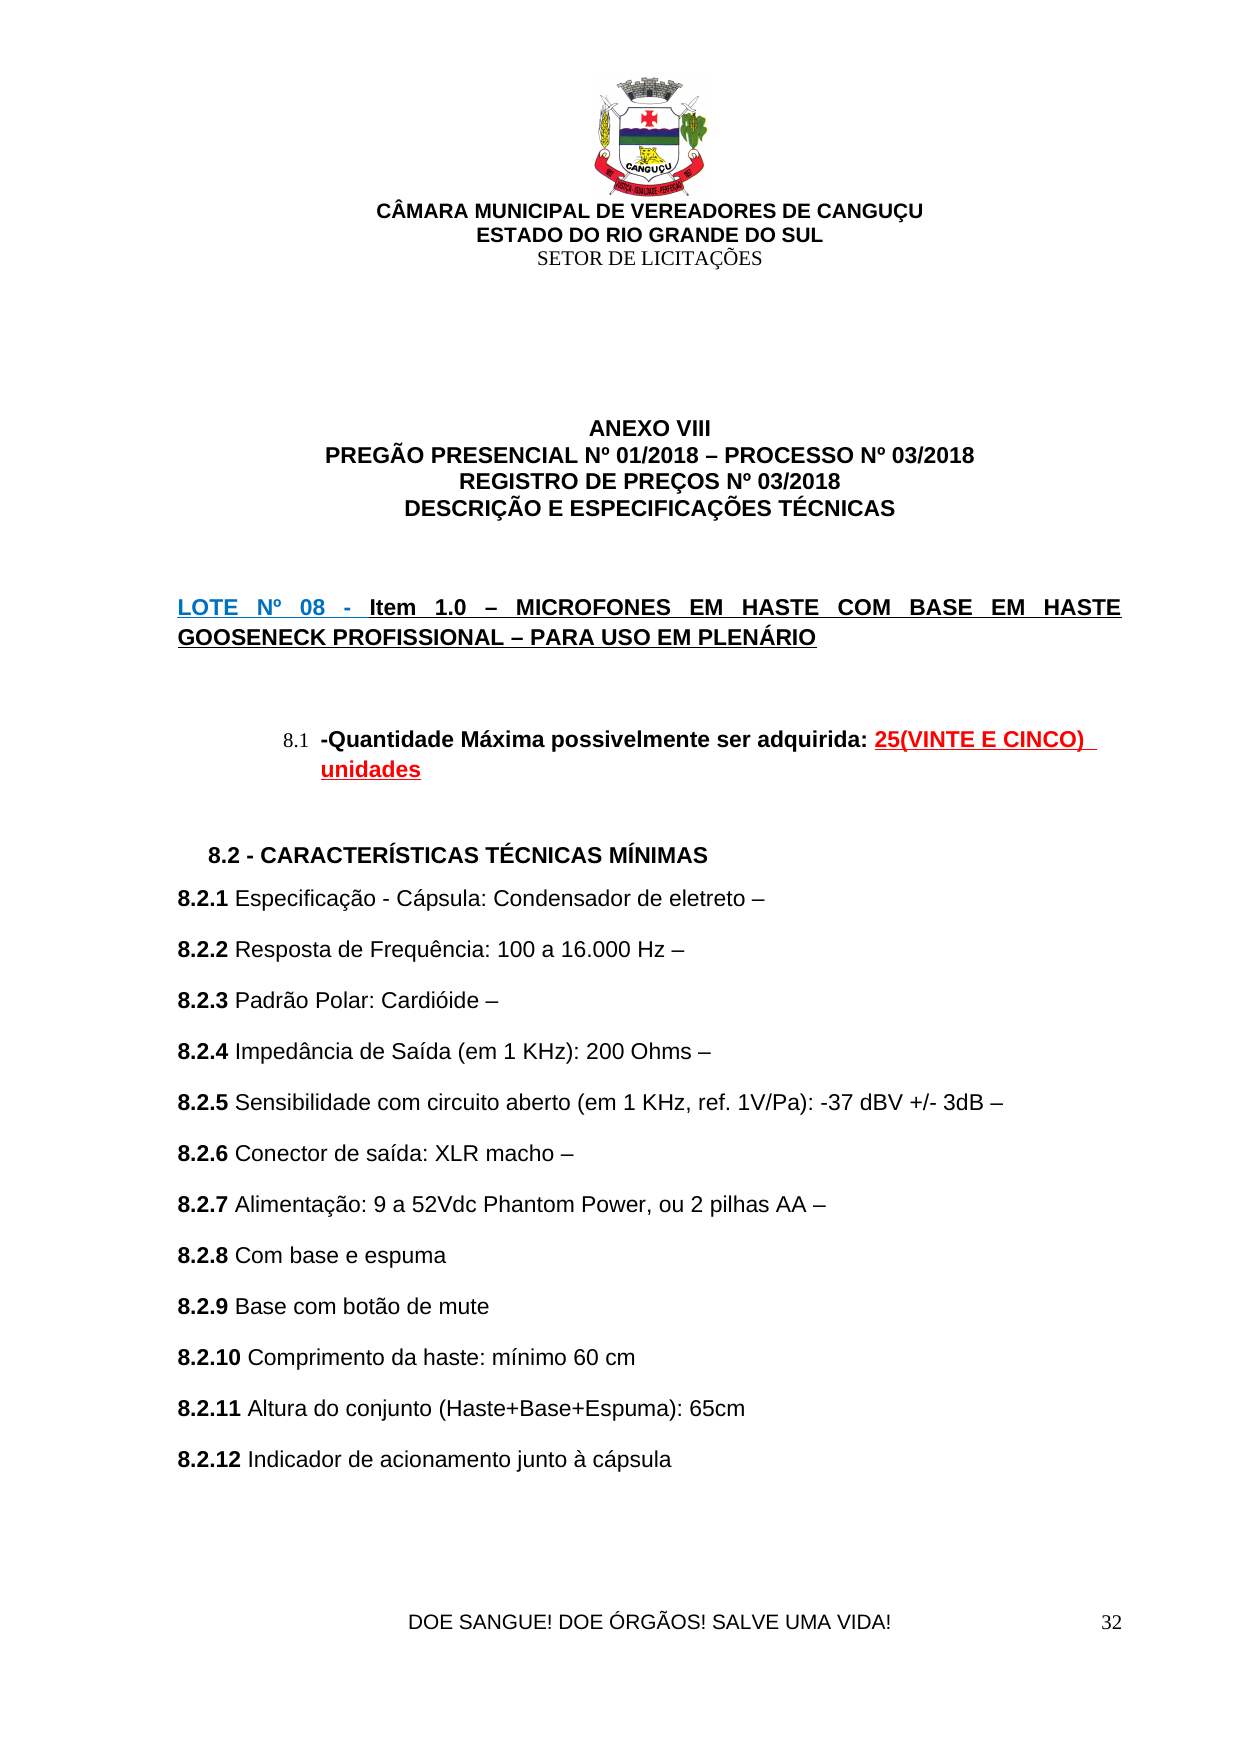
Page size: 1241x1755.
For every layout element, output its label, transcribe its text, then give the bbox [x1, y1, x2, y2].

text 8.2.8 Com base e espuma [177, 1242, 1122, 1268]
text LOTE Nº 08 - Item 1.0 – MICROFONES EM HASTE COM BASE EM HASTE [177, 594, 1122, 617]
text 8.2.12 Indicador de acionamento junto à cápsula [177, 1446, 1122, 1472]
text 8.2.4 Impedância de Saída (em 1 KHz): 200 Ohms – [177, 1038, 1122, 1064]
text 8.2.7 Alimentação: 9 a 52Vdc Phantom Power, ou 2 pilhas AA – [177, 1191, 1122, 1217]
list -Quantidade Máxima possivelmente ser adquirida: 25(VINTE E CINCO) unidades [283, 726, 1122, 783]
text DESCRIÇÃO E ESPECIFICAÇÕES TÉCNICAS [177, 494, 1122, 521]
text 8.2.1 Especificação - Cápsula: Condensador de eletreto – [177, 884, 1122, 911]
text 8.2.9 Base com botão de mute [177, 1293, 1122, 1319]
text 8.2.2 Resposta de Frequência: 100 a 16.000 Hz – [177, 936, 1122, 962]
text 8.2.10 Comprimento da haste: mínimo 60 cm [177, 1344, 1122, 1370]
text 8.2.11 Altura do conjunto (Haste+Base+Espuma): 65cm [177, 1395, 1122, 1421]
text 8.2 - CARACTERÍSTICAS TÉCNICAS MÍNIMAS [177, 842, 1122, 868]
text 8.2.6 Conector de saída: XLR macho – [177, 1140, 1122, 1166]
text GOOSENECK PROFISSIONAL – PARA USO EM PLENÁRIO [177, 618, 1122, 650]
subtitle ANEXO VIII [177, 415, 1122, 442]
text 8.2.5 Sensibilidade com circuito aberto (em 1 KHz, ref. 1V/Pa): -37 dBV +/- 3dB – [177, 1089, 1122, 1115]
subtitle REGISTRO DE PREÇOS Nº 03/2018 [177, 468, 1122, 494]
subtitle PREGÃO PRESENCIAL Nº 01/2018 – PROCESSO Nº 03/2018 [177, 442, 1122, 468]
text 8.2.3 Padrão Polar: Cardióide – [177, 987, 1122, 1013]
